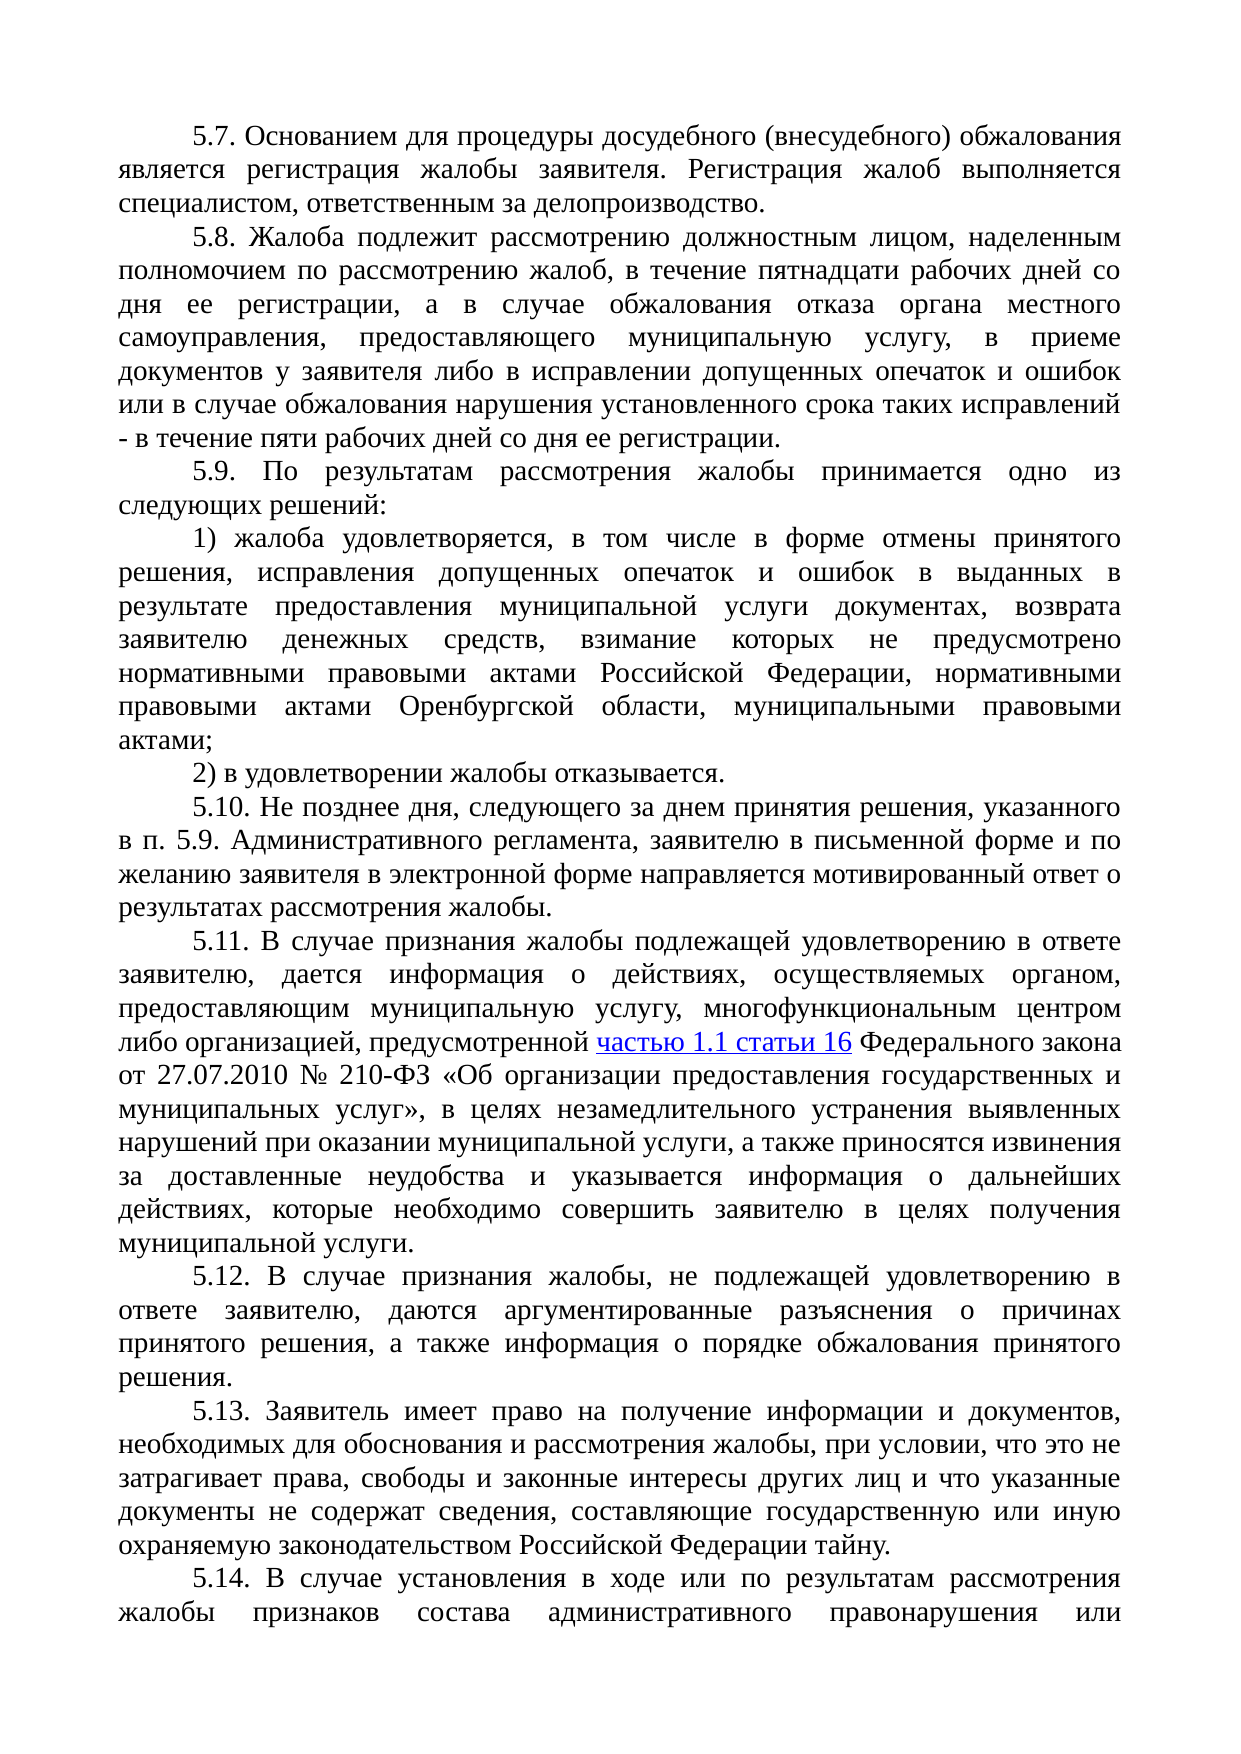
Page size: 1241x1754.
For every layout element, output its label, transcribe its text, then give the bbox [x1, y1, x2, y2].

text 5.7. Основанием для процедуры досудебного (внесудебного) обжалования является регистрация жалобы заявителя. Регистрация жалоб выполняется специалистом, ответственным за делопроизводство. [118, 118, 1122, 219]
text 5.8. Жалоба подлежит рассмотрению должностным лицом, наделенным полномочием по рассмотрению жалоб, в течение пятнадцати рабочих дней со дня ее регистрации, а в случае обжалования отказа органа местного самоуправления, предоставляющего муниципальную услугу, в приеме документов у заявителя либо в исправлении допущенных опечаток и ошибок или в случае обжалования нарушения установленного срока таких исправлений - в течение пяти рабочих дней со дня ее регистрации. [118, 219, 1122, 453]
text 5.14. В случае установления в ходе или по результатам рассмотрения жалобы признаков состава административного правонарушения или [118, 1560, 1122, 1627]
text 5.9. По результатам рассмотрения жалобы принимается одно из следующих решений: [118, 453, 1122, 521]
text 5.11. В случае признания жалобы подлежащей удовлетворению в ответе заявителю, дается информация о действиях, осуществляемых органом, предоставляющим муниципальную услугу, многофункциональным центром либо организацией, предусмотренной частью 1.1 статьи 16 Федерального закона от 27.07.2010 № 210-ФЗ «Об организации предоставления государственных и муниципальных услуг», в целях незамедлительного устранения выявленных нарушений при оказании муниципальной услуги, а также приносятся извинения за доставленные неудобства и указывается информация о дальнейших действиях, которые необходимо совершить заявителю в целях получения муниципальной услуги. [118, 923, 1122, 1258]
text 2) в удовлетворении жалобы отказывается. [118, 755, 1122, 789]
text 5.10. Не позднее дня, следующего за днем принятия решения, указанного в п. 5.9. Административного регламента, заявителю в письменной форме и по желанию заявителя в электронной форме направляется мотивированный ответ о результатах рассмотрения жалобы. [118, 789, 1122, 923]
text 5.12. В случае признания жалобы, не подлежащей удовлетворению в ответе заявителю, даются аргументированные разъяснения о причинах принятого решения, а также информация о порядке обжалования принятого решения. [118, 1258, 1122, 1393]
text 5.13. Заявитель имеет право на получение информации и документов, необходимых для обоснования и рассмотрения жалобы, при условии, что это не затрагивает права, свободы и законные интересы других лиц и что указанные документы не содержат сведения, составляющие государственную или иную охраняемую законодательством Российской Федерации тайну. [118, 1393, 1122, 1560]
text 1) жалоба удовлетворяется, в том числе в форме отмены принятого решения, исправления допущенных опечаток и ошибок в выданных в результате предоставления муниципальной услуги документах, возврата заявителю денежных средств, взимание которых не предусмотрено нормативными правовыми актами Российской Федерации, нормативными правовыми актами Оренбургской области, муниципальными правовыми актами; [118, 521, 1122, 755]
